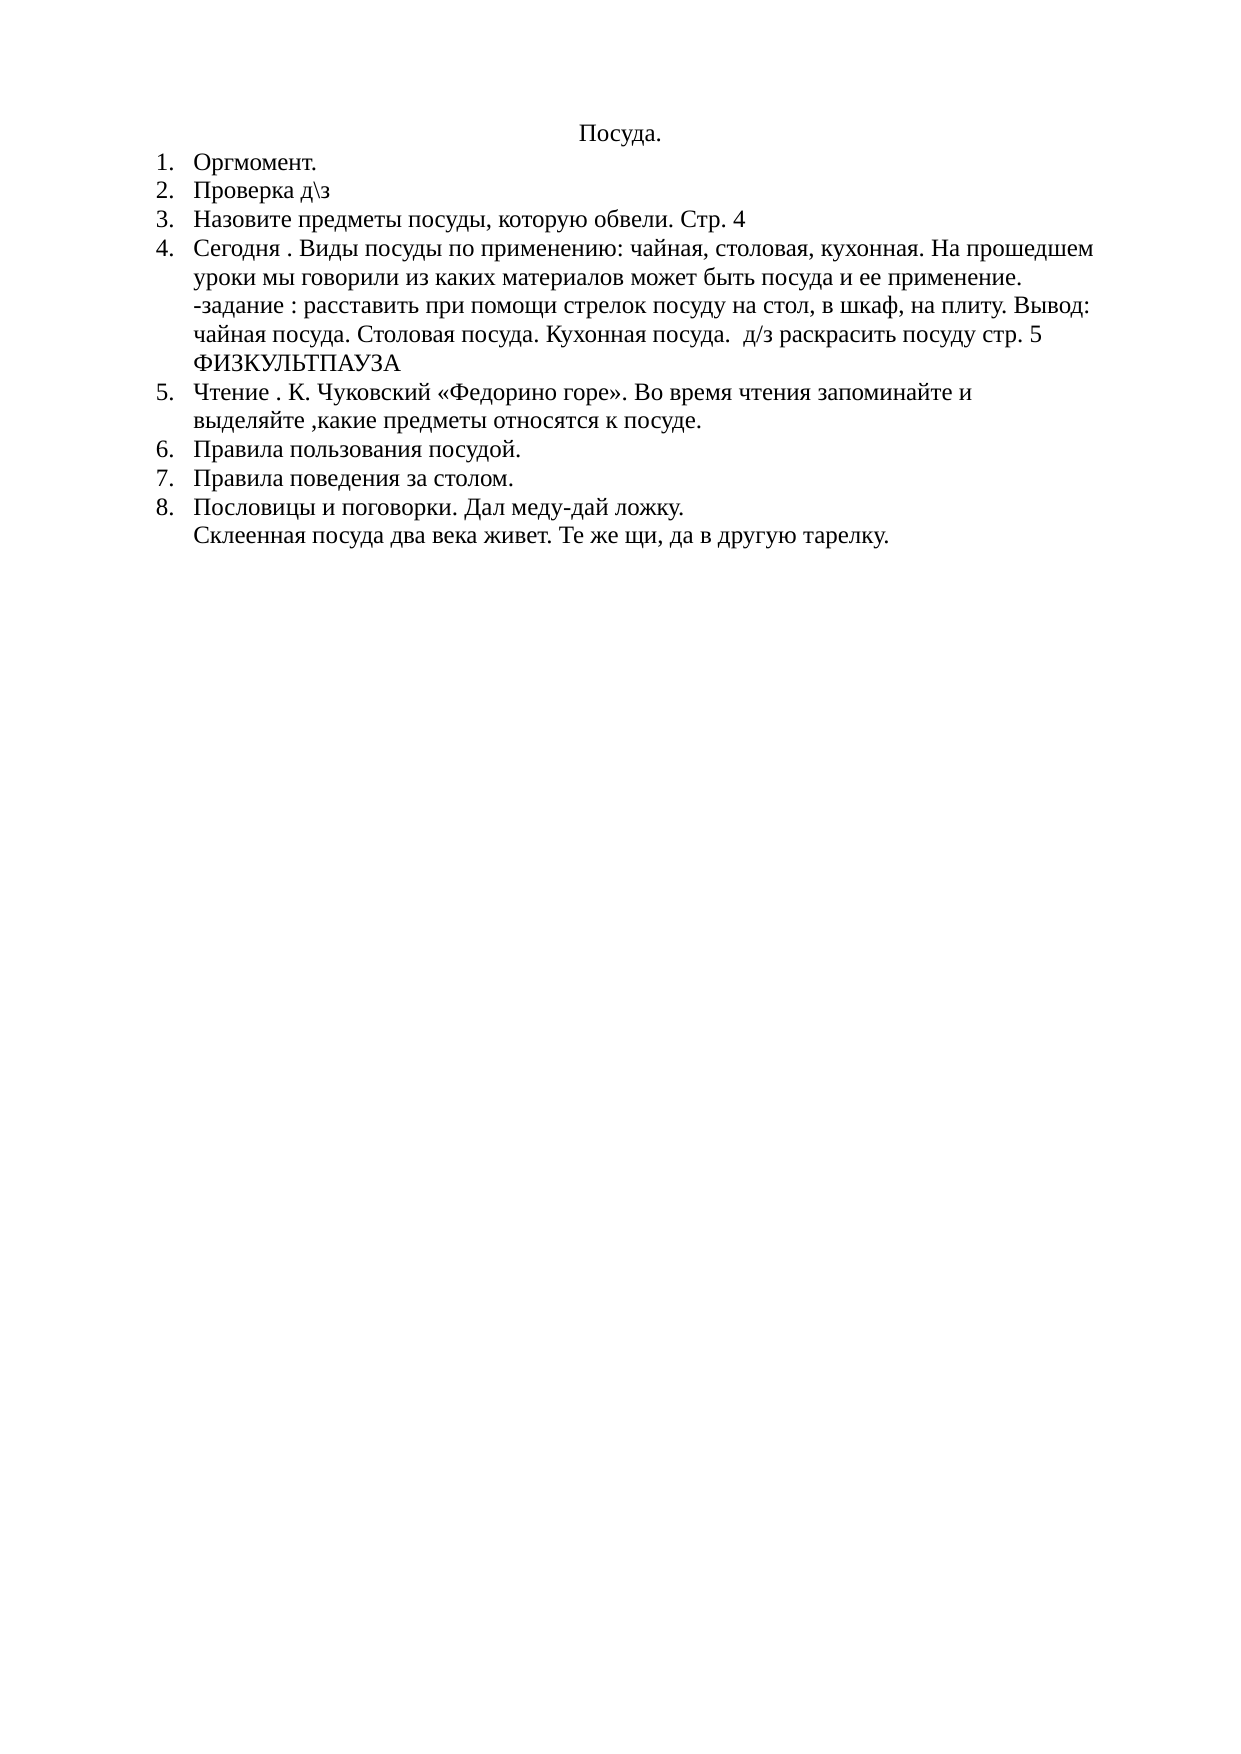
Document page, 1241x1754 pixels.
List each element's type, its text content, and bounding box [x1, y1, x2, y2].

list Оргмомент. [156, 147, 1122, 176]
list Назовите предметы посуды, которую обвели. Стр. 4 [156, 204, 1122, 233]
text Посуда. [118, 118, 1122, 147]
list ФИЗКУЛЬТПАУЗА [156, 348, 1122, 377]
list -задание : расставить при помощи стрелок посуду на стол, в шкаф, на плиту. Вывод: чайная посуда. Столовая посуда. Кухонная посуда. д/з раскрасить посуду стр. 5 [156, 291, 1122, 348]
list Сегодня . Виды посуды по применению: чайная, столовая, кухонная. На прошедшем уроки мы говорили из каких материалов может быть посуда и ее применение. [156, 233, 1122, 291]
list Пословицы и поговорки. Дал меду-дай ложку. [156, 492, 1122, 521]
list Чтение . К. Чуковский «Федорино горе». Во время чтения запоминайте и выделяйте ,какие предметы относятся к посуде. [156, 377, 1122, 434]
list Склеенная посуда два века живет. Те же щи, да в другую тарелку. [156, 521, 1122, 549]
list Правила пользования посудой. [156, 434, 1122, 463]
list Проверка д\з [156, 176, 1122, 204]
list Правила поведения за столом. [156, 463, 1122, 492]
